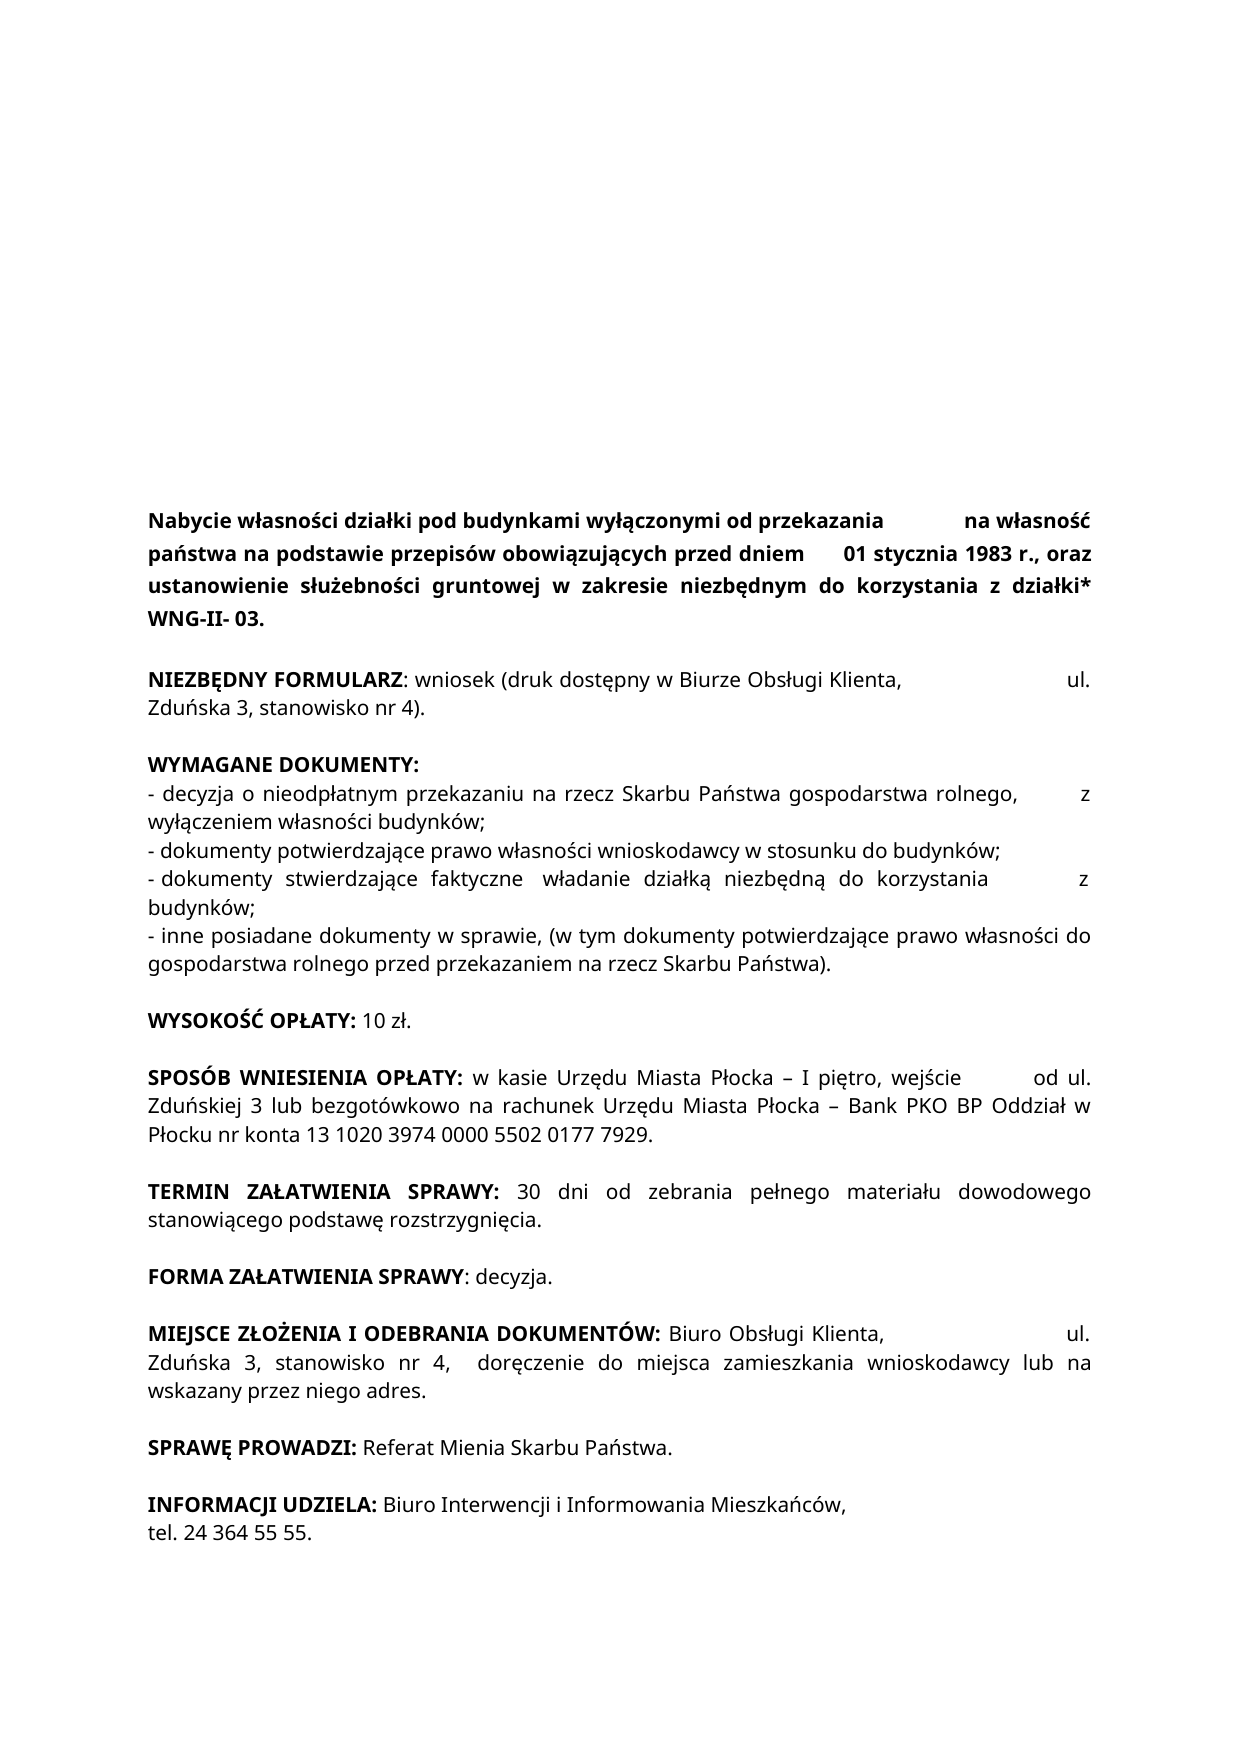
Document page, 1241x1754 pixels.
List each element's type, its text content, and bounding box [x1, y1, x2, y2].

text WYMAGANE DOKUMENTY: [148, 750, 1093, 779]
list - decyzja o nieodpłatnym przekazaniu na rzecz Skarbu Państwa gospodarstwa rolnego, z wyłączeniem własności budynków; [148, 779, 1093, 836]
list - dokumenty potwierdzające prawo własności wnioskodawcy w stosunku do budynków; [148, 836, 1093, 864]
text SPRAWĘ PROWADZI: Referat Mienia Skarbu Państwa. [148, 1433, 1093, 1461]
text tel. 24 364 55 55. [148, 1518, 1093, 1547]
text WYSOKOŚĆ OPŁATY: 10 zł. [148, 1006, 1093, 1035]
text FORMA ZAŁATWIENIA SPRAWY: decyzja. [148, 1262, 1093, 1291]
text SPOSÓB WNIESIENIA OPŁATY: w kasie Urzędu Miasta Płocka – I piętro, wejście od ul. Zduńskiej 3 lub bezgotówkowo na rachunek Urzędu Miasta Płocka – Bank PKO BP Oddział w Płocku nr konta 13 1020 3974 0000 5502 0177 7929. [148, 1063, 1093, 1148]
text TERMIN ZAŁATWIENIA SPRAWY: 30 dni od zebrania pełnego materiału dowodowego stanowiącego podstawę rozstrzygnięcia. [148, 1177, 1093, 1234]
text Nabycie własności działki pod budynkami wyłączonymi od przekazania na własność państwa na podstawie przepisów obowiązujących przed dniem 01 stycznia 1983 r., oraz ustanowienie służebności gruntowej w zakresie niezbędnym do korzystania z działki* WNG-II- 03. [148, 506, 1093, 632]
list - dokumenty stwierdzające faktyczne władanie działką niezbędną do korzystania z budynków; [148, 864, 1093, 921]
text MIEJSCE ZŁOŻENIA I ODEBRANIA DOKUMENTÓW: Biuro Obsługi Klienta, ul. Zduńska 3, stanowisko nr 4, doręczenie do miejsca zamieszkania wnioskodawcy lub na wskazany przez niego adres. [148, 1319, 1093, 1404]
text NIEZBĘDNY FORMULARZ: wniosek (druk dostępny w Biurze Obsługi Klienta, ul. Zduńska 3, stanowisko nr 4). [148, 665, 1093, 722]
text INFORMACJI UDZIELA: Biuro Interwencji i Informowania Mieszkańców, [148, 1490, 1093, 1518]
list - inne posiadane dokumenty w sprawie, (w tym dokumenty potwierdzające prawo własności do gospodarstwa rolnego przed przekazaniem na rzecz Skarbu Państwa). [148, 921, 1093, 978]
